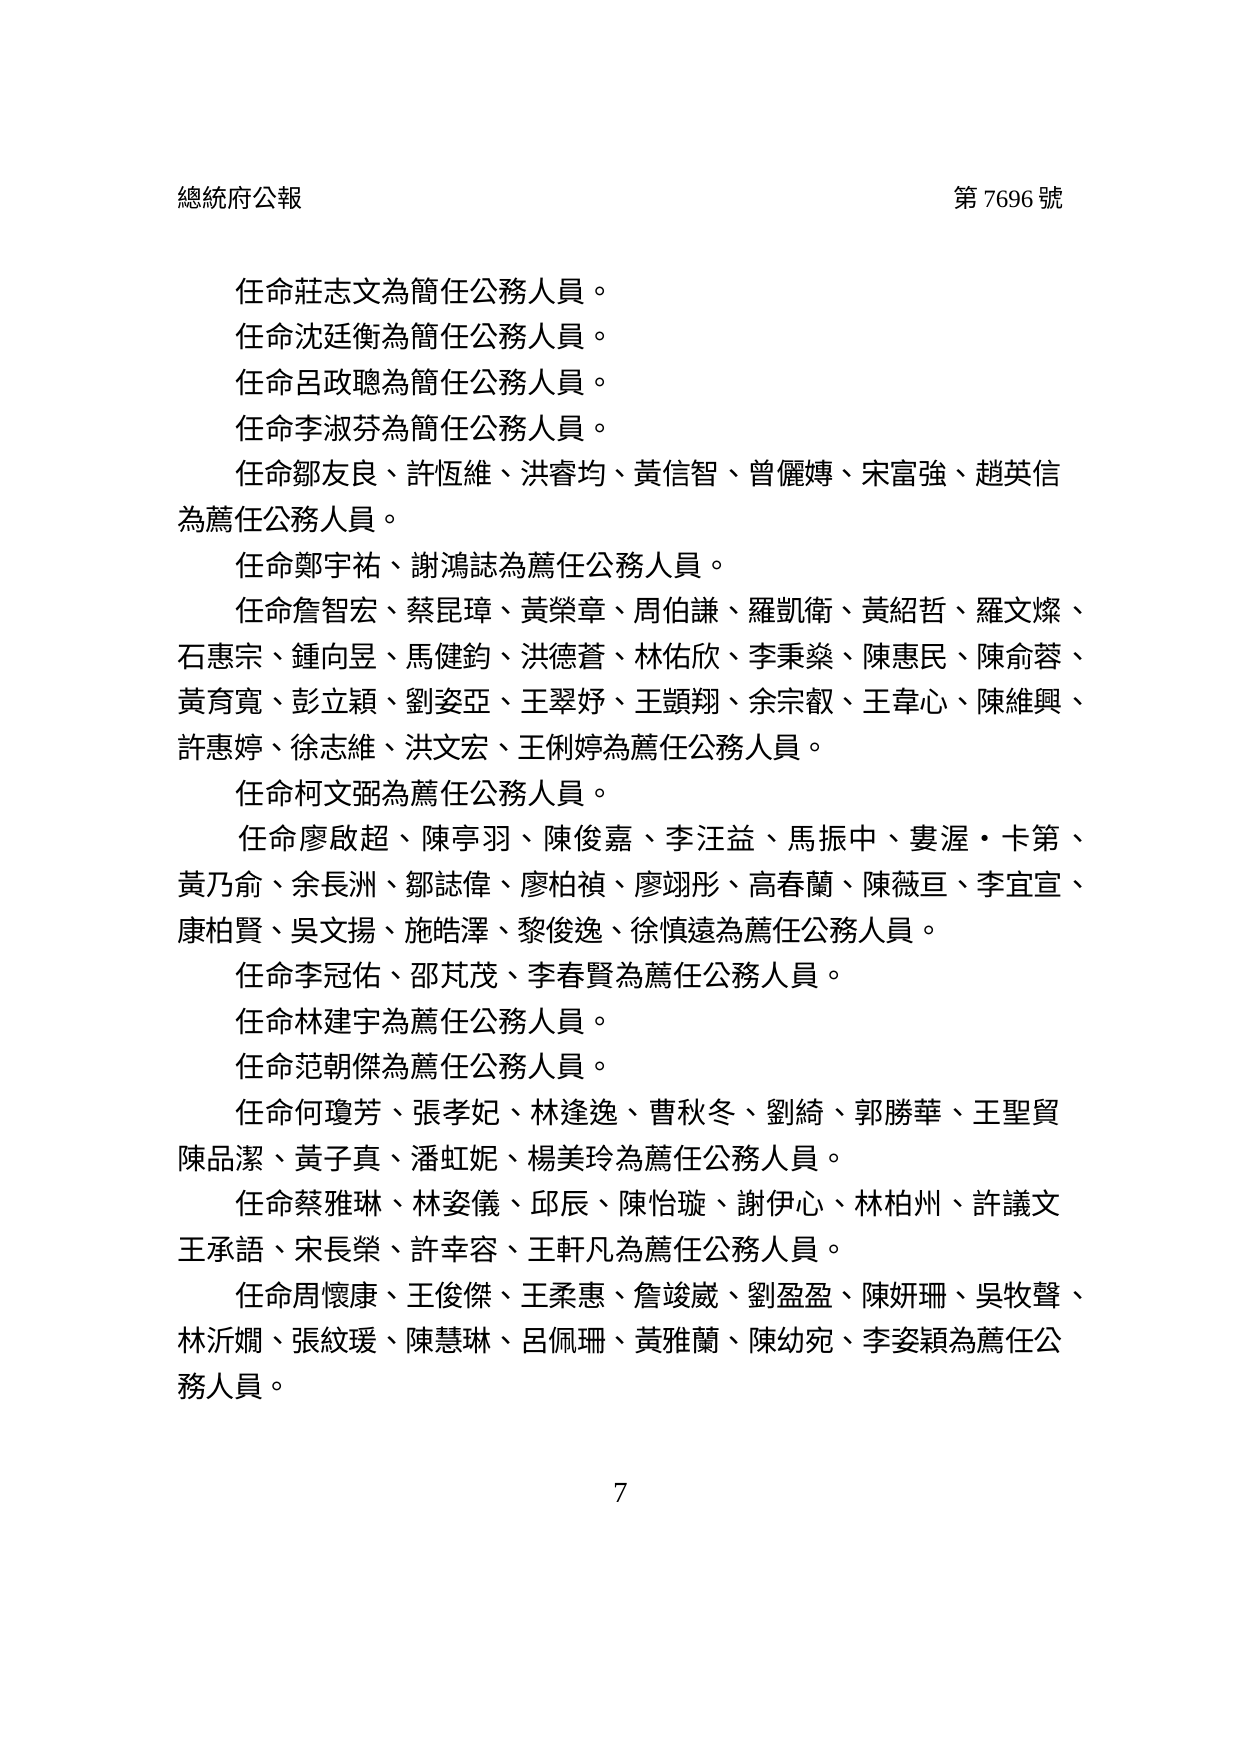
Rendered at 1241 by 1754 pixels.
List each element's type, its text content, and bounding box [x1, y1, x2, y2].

text 任命沈廷衡為簡任公務人員。 [177, 311, 1063, 357]
text 任命周懷康、王俊傑、王柔惠、詹竣崴、劉盈盈、陳妍珊、吳牧聲、林沂嫺、張紋瑗、陳慧琳、呂佩珊、黃雅蘭、陳幼宛、李姿穎為薦任公務人員。 [177, 1269, 1063, 1406]
text 任命李淑芬為簡任公務人員。 [177, 403, 1063, 448]
text 任命李冠佑、邵芃茂、李春賢為薦任公務人員。 [177, 950, 1063, 996]
text 任命呂政聰為簡任公務人員。 [177, 357, 1063, 403]
text 任命柯文弼為薦任公務人員。 [177, 768, 1063, 813]
text 任命范朝傑為薦任公務人員。 [177, 1041, 1063, 1087]
text 任命林建宇為薦任公務人員。 [177, 996, 1063, 1041]
text 任命鄒友良、許恆維、洪睿均、黃信智、曾儷嫥、宋富強、趙英信為薦任公務人員。 [177, 448, 1063, 539]
text 任命鄭宇祐、謝鴻誌為薦任公務人員。 [177, 539, 1063, 585]
text 任命何瓊芳、張孝妃、林逢逸、曹秋冬、劉綺、郭勝華、王聖貿、陳品潔、黃子真、潘虹妮、楊美玲為薦任公務人員。 [177, 1087, 1063, 1178]
text 任命蔡雅琳、林姿儀、邱辰、陳怡璇、謝伊心、林柏州、許議文、王承語、宋長榮、許幸容、王軒凡為薦任公務人員。 [177, 1178, 1063, 1269]
text 任命莊志文為簡任公務人員。 [177, 266, 1063, 311]
text 任命廖啟超、陳亭羽、陳俊嘉、李汪益、馬振中、婁渥‧卡第、黃乃俞、余長洲、鄒誌偉、廖柏禎、廖翊彤、高春蘭、陳薇亘、李宜宣、康柏賢、吳文揚、施皓澤、黎俊逸、徐慎遠為薦任公務人員。 [177, 813, 1063, 950]
text 任命詹智宏、蔡昆璋、黃榮章、周伯謙、羅凱衛、黃紹哲、羅文燦、石惠宗、鍾向昱、馬健鈞、洪德蒼、林佑欣、李秉燊、陳惠民、陳俞蓉、黃育寬、彭立穎、劉姿亞、王翠妤、王顗翔、余宗叡、王韋心、陳維興、許惠婷、徐志維、洪文宏、王俐婷為薦任公務人員。 [177, 585, 1063, 768]
